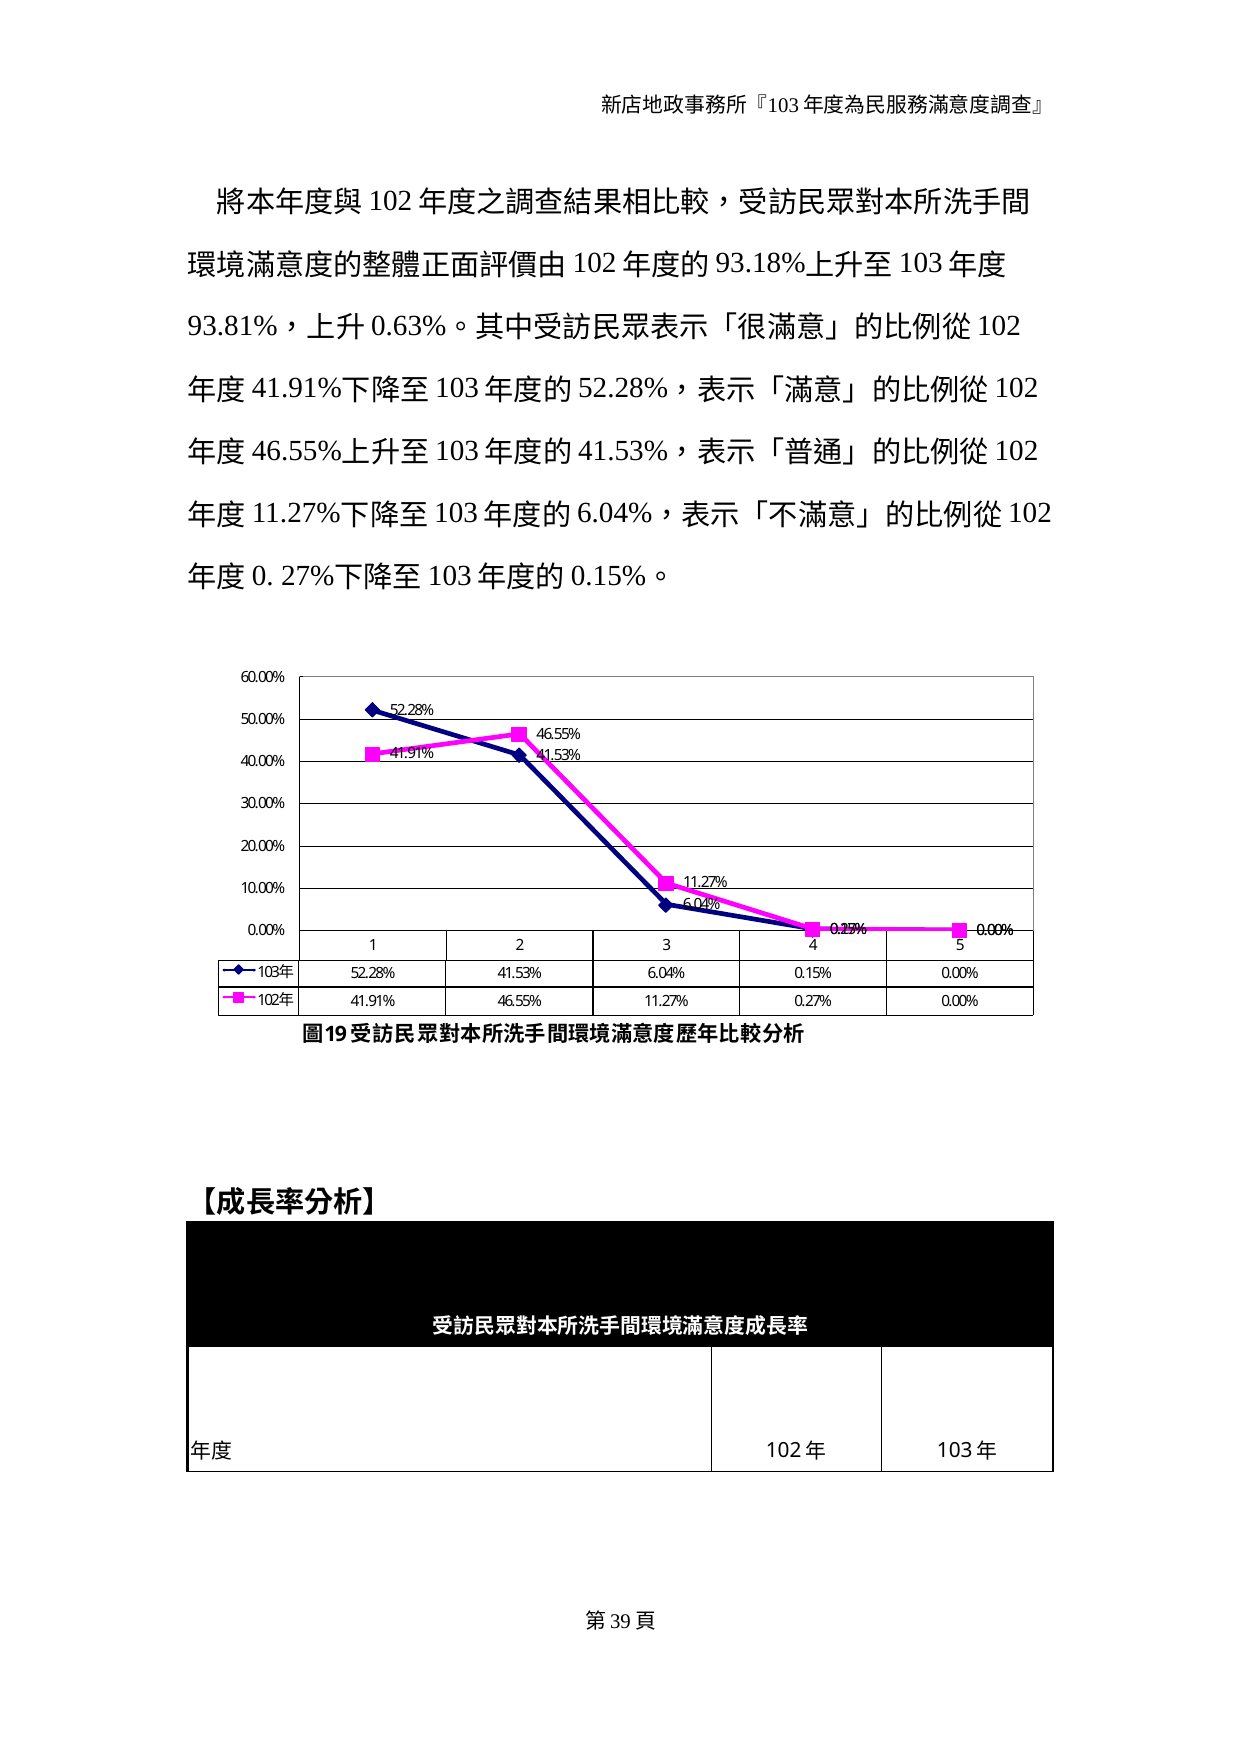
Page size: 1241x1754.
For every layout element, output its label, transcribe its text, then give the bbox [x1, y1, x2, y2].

text 【成長率分析】 [187, 1158, 1053, 1221]
table_cell 103年 [882, 1347, 1052, 1471]
table_cell 年度 [189, 1347, 711, 1471]
table_header 受訪民眾對本所洗手間環境滿意度成長率 [189, 1223, 1052, 1346]
text 將本年度與102年度之調查結果相比較，受訪民眾對本所洗手間環境滿意度的整體正面評價由102年度的93.18%上升至103年度93.81%，上升0.63%。其中受訪民眾表示「很滿意」的比例從102年度41.91%下降至103年度的52.28%，表示「滿意」的比例從102年度46.55%上升至103年度的41.53%，表示「普通」的比例從102年度11.27%下降至103年度的6.04%，表示「不滿意」的比例從102年度0. 27%下降至103年度的0.15%。 [187, 158, 1053, 596]
table_cell 102年 [712, 1347, 881, 1471]
